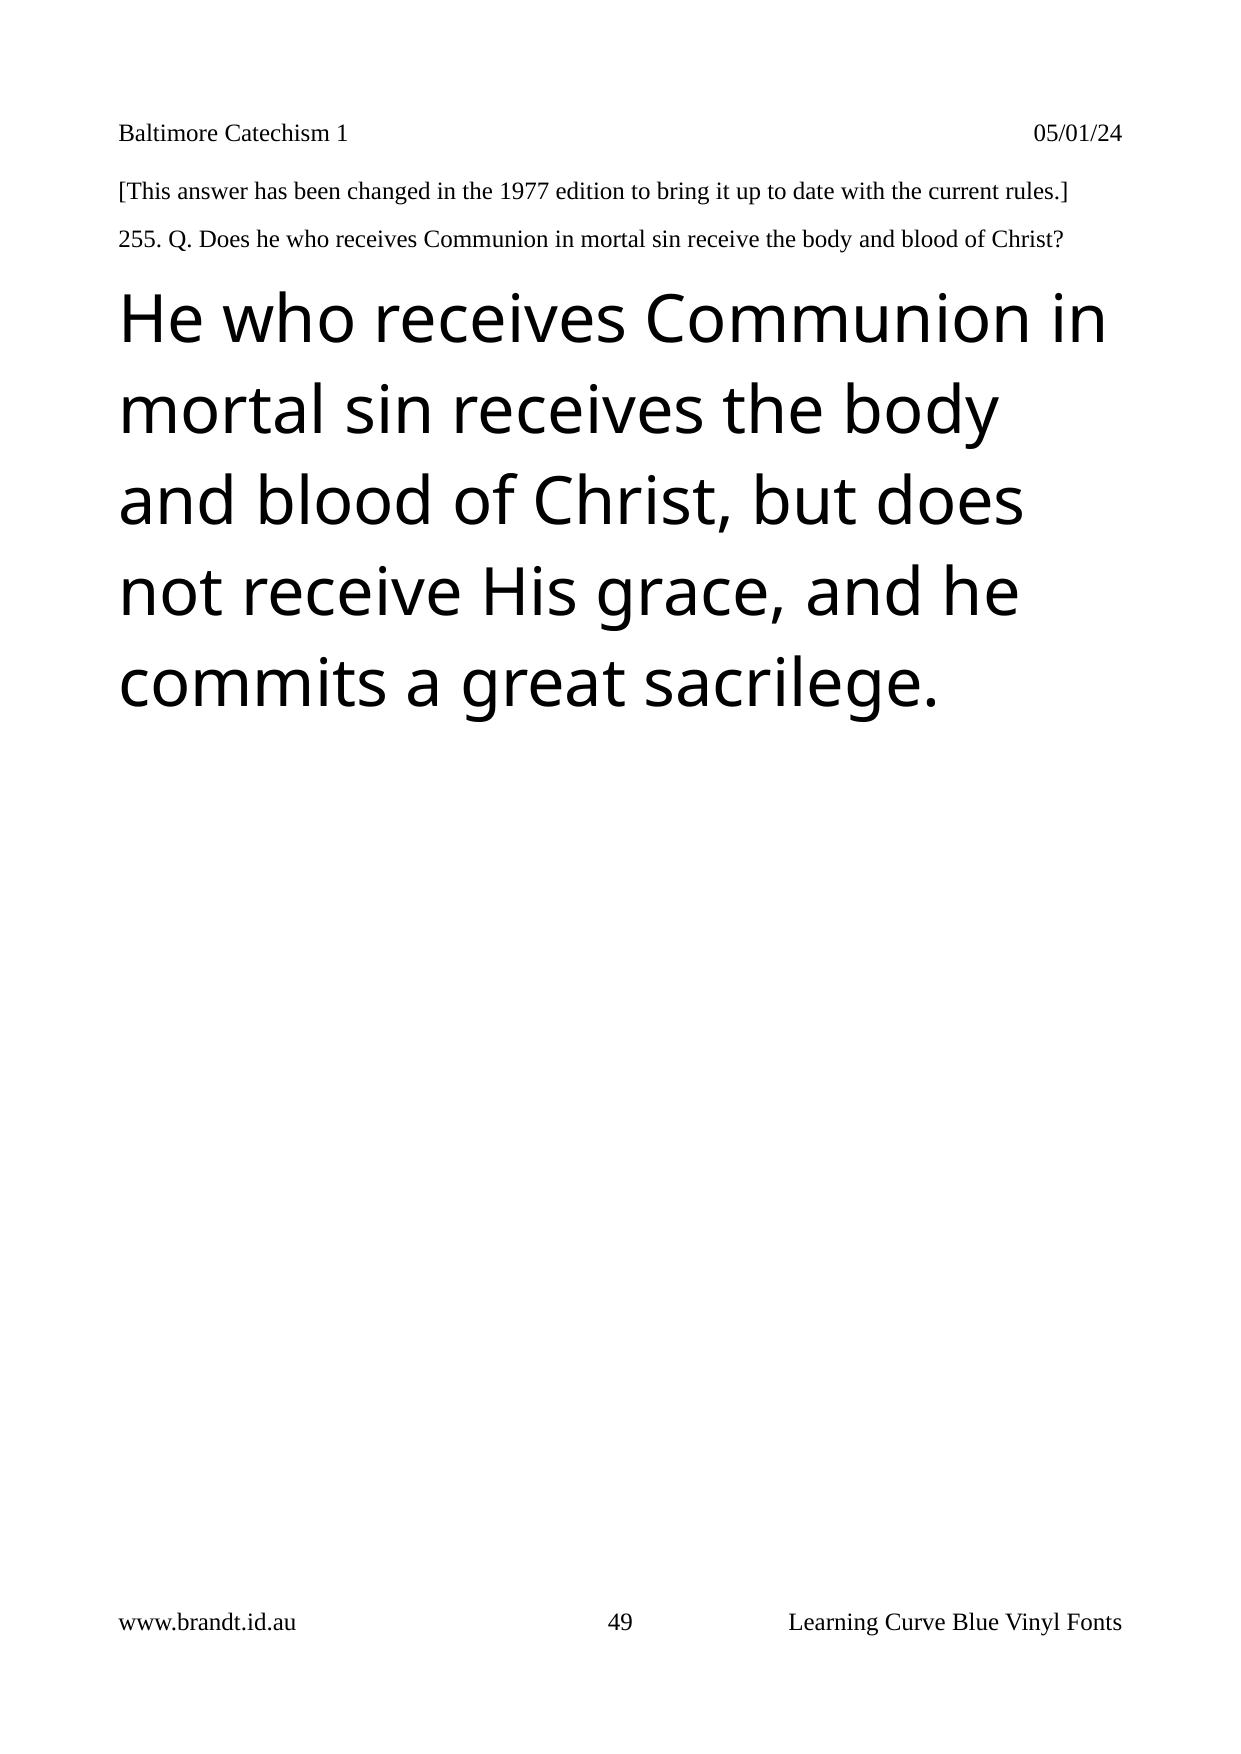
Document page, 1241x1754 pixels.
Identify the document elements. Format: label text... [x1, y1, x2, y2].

text [This answer has been changed in the 1977 edition to bring it up to date with the current rules.] [118, 176, 1122, 205]
text 255. Q. Does he who receives Communion in mortal sin receive the body and blood of Christ? [118, 224, 1122, 253]
text He who receives Communion in mortal sin receives the body and blood of Christ, but does not receive His grace, and he commits a great sacrilege. [118, 272, 1122, 726]
